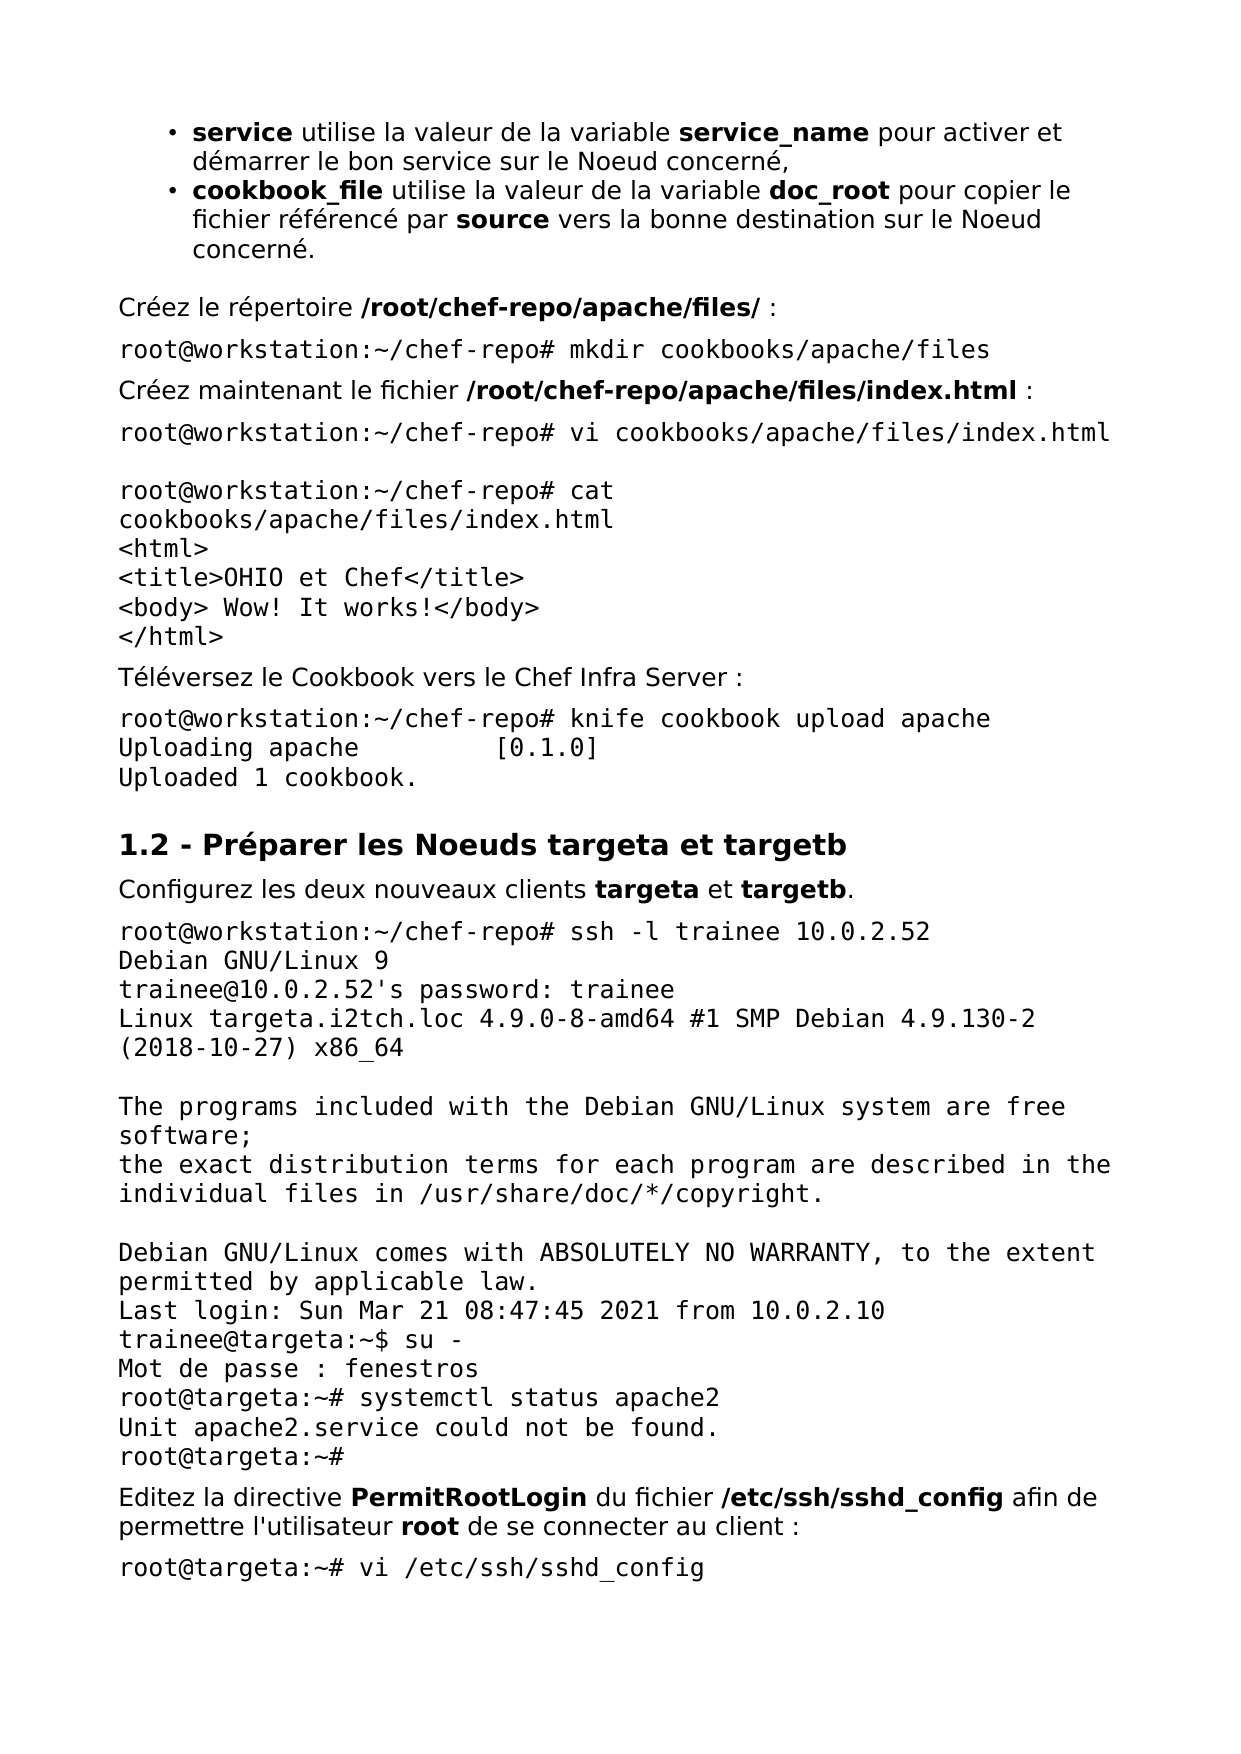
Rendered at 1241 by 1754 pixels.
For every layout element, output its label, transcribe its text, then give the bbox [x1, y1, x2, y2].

text Editez la directive PermitRootLogin du fichier /etc/ssh/sshd_config afin de permettre l'utilisateur root de se connecter au client : [118, 1483, 1122, 1541]
subtitle 1.2 - Préparer les Noeuds targeta et targetb [118, 829, 1122, 863]
text root@workstation:~/chef-repo# ssh -l trainee 10.0.2.52 Debian GNU/Linux 9 trainee@10.0.2.52's password: trainee Linux targeta.i2tch.loc 4.9.0-8-amd64 #1 SMP Debian 4.9.130-2 (2018-10-27) x86_64 The programs included with the Debian GNU/Linux system are free software; the exact distribution terms for each program are described in the individual files in /usr/share/doc/*/copyright. Debian GNU/Linux comes with ABSOLUTELY NO WARRANTY, to the extent permitted by applicable law. Last login: Sun Mar 21 08:47:45 2021 from 10.0.2.10 trainee@targeta:~$ su - Mot de passe : fenestros root@targeta:~# systemctl status apache2 Unit apache2.service could not be found. root@targeta:~# [118, 917, 1122, 1471]
text Créez maintenant le fichier /root/chef-repo/apache/files/index.html : [118, 376, 1122, 405]
text Créez le répertoire /root/chef-repo/apache/files/ : [118, 293, 1122, 323]
text root@workstation:~/chef-repo# knife cookbook upload apache Uploading apache [0.1.0] Uploaded 1 cookbook. [118, 704, 1122, 792]
list cookbook_file utilise la valeur de la variable doc_root pour copier le fichier référencé par source vers la bonne destination sur le Noeud concerné. [177, 176, 1122, 264]
text root@workstation:~/chef-repo# mkdir cookbooks/apache/files [118, 335, 1122, 364]
text root@targeta:~# vi /etc/ssh/sshd_config [118, 1554, 1122, 1612]
text root@workstation:~/chef-repo# vi cookbooks/apache/files/index.html root@workstation:~/chef-repo# cat cookbooks/apache/files/index.html <html> <title>OHIO et Chef</title> <body> Wow! It works!</body> </html> [118, 418, 1122, 651]
text Téléversez le Cookbook vers le Chef Infra Server : [118, 663, 1122, 692]
list service utilise la valeur de la variable service_name pour activer et démarrer le bon service sur le Noeud concerné, [177, 118, 1122, 176]
text Configurez les deux nouveaux clients targeta et targetb. [118, 875, 1122, 904]
